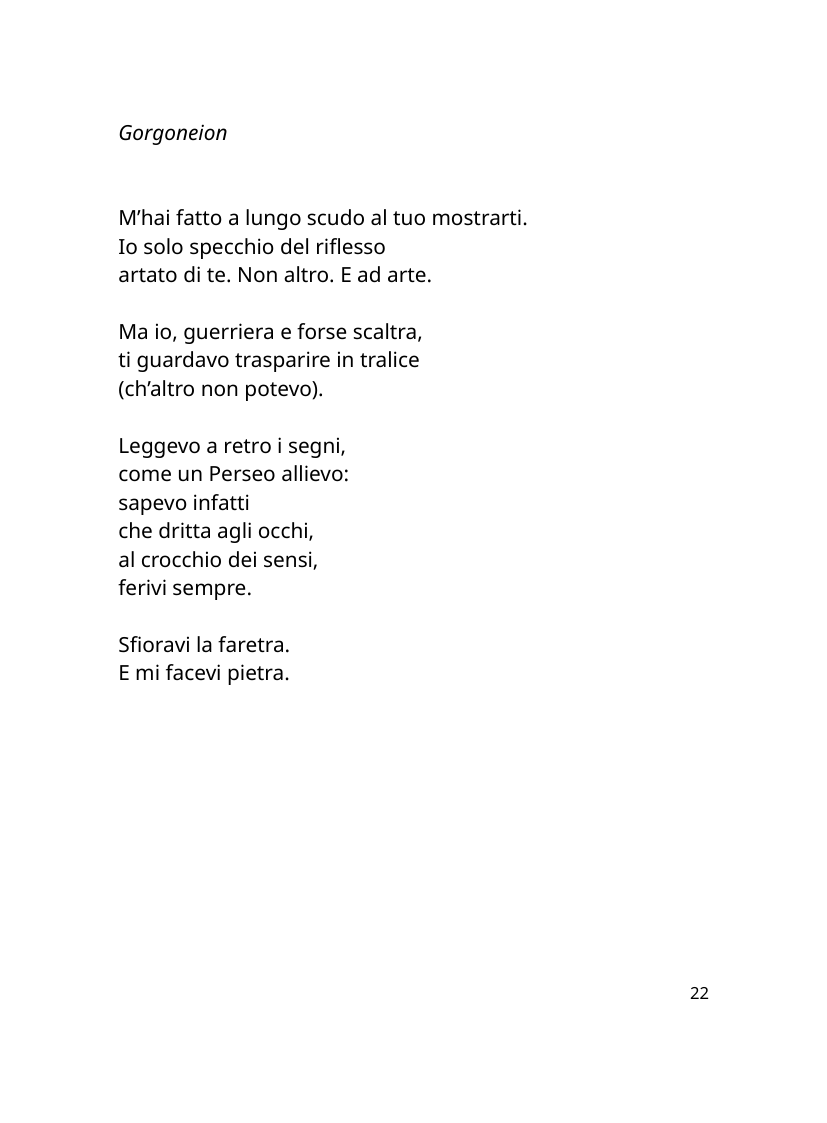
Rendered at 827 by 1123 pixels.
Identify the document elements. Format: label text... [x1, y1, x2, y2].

text (ch’altro non potevo). [118, 374, 709, 402]
text E mi facevi pietra. [118, 658, 709, 687]
text Ma io, guerriera e forse scaltra, [118, 317, 709, 346]
text al crocchio dei sensi, [118, 545, 709, 573]
text che dritta agli occhi, [118, 516, 709, 545]
text M’hai fatto a lungo scudo al tuo mostrarti. [118, 203, 709, 232]
text Leggevo a retro i segni, [118, 431, 709, 459]
text come un Perseo allievo: [118, 459, 709, 488]
text Sfioravi la faretra. [118, 630, 709, 658]
text Io solo specchio del riflesso [118, 232, 709, 260]
text artato di te. Non altro. E ad arte. [118, 260, 709, 289]
text sapevo infatti [118, 488, 709, 516]
text ferivi sempre. [118, 573, 709, 602]
text ti guardavo trasparire in tralice [118, 346, 709, 374]
text Gorgoneion [118, 118, 709, 147]
